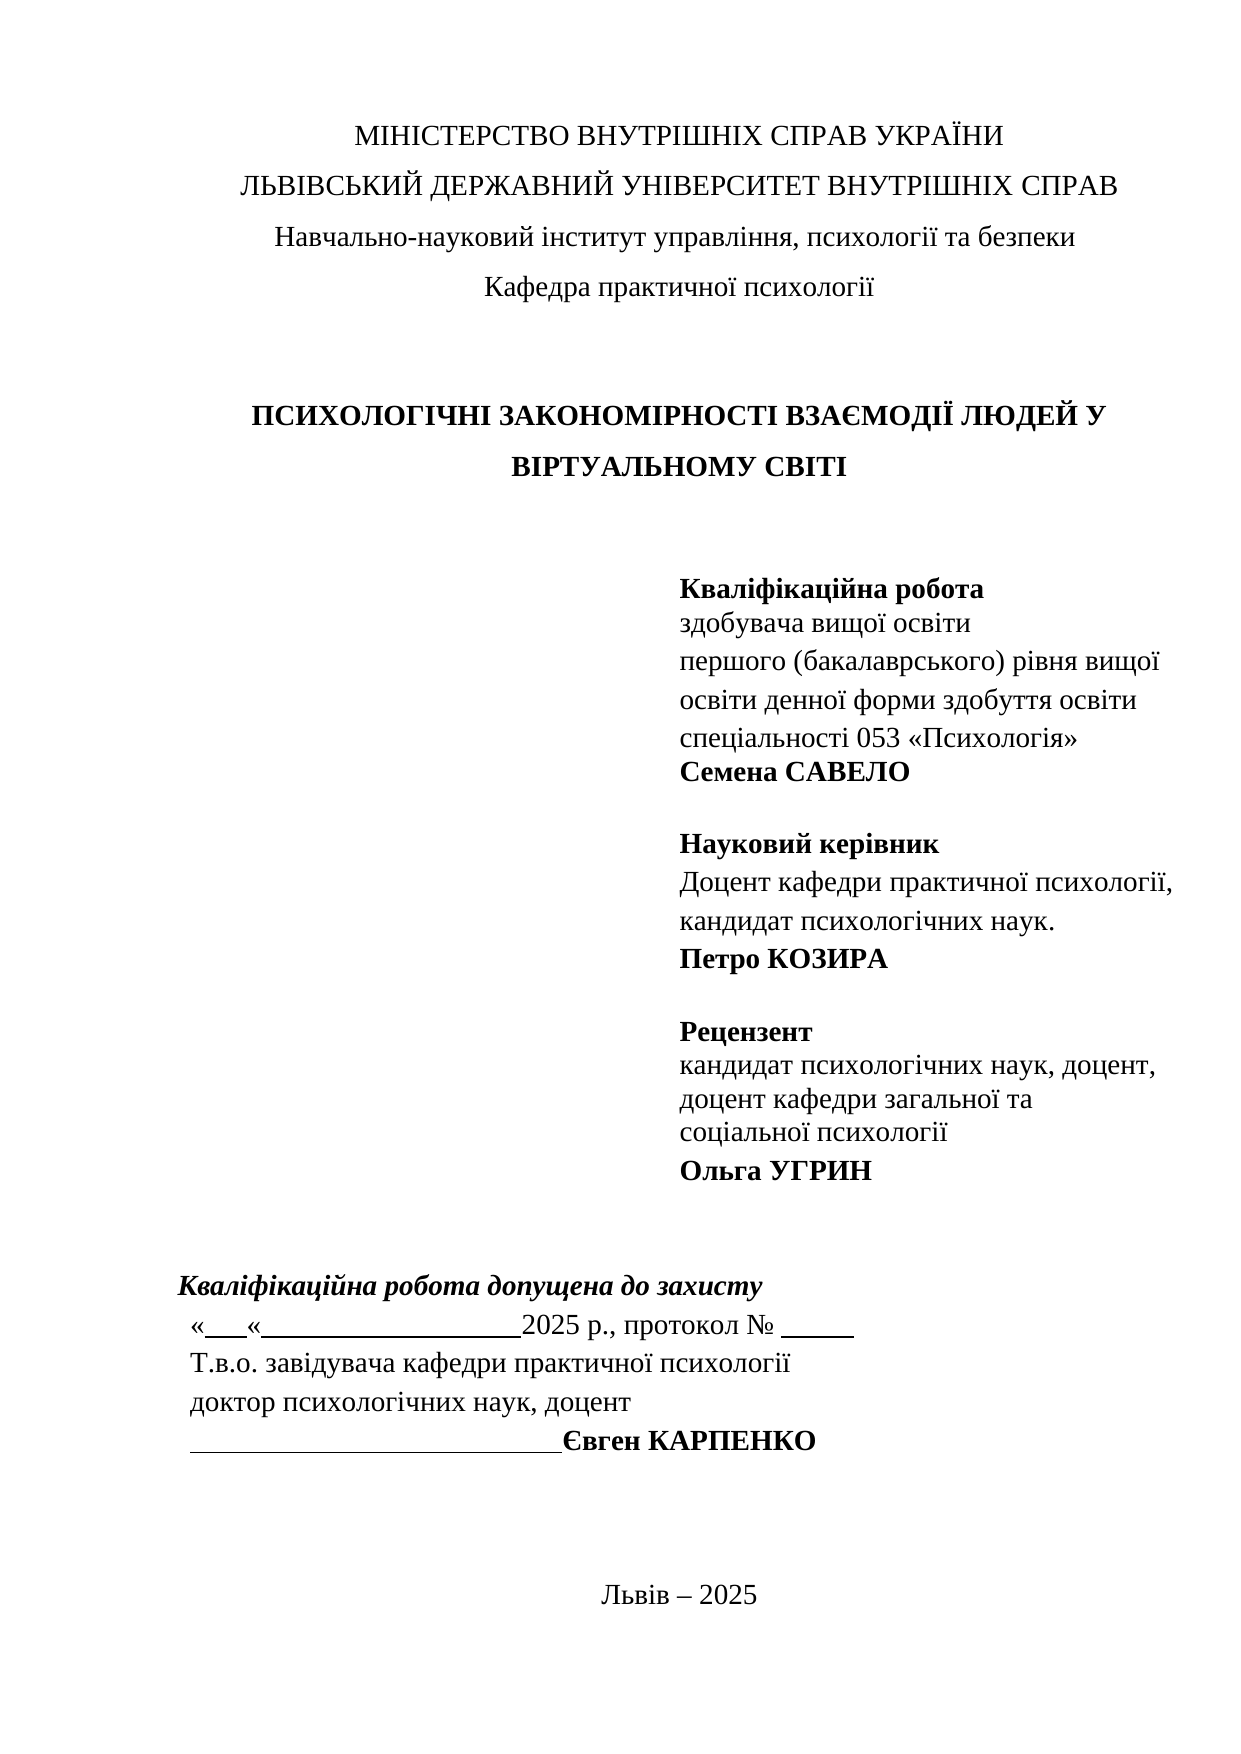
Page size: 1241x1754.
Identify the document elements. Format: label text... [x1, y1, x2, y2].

text кандидат психологічних наук. Петро КОЗИРА [679, 903, 1181, 975]
text доктор психологічних наук, доцент [190, 1384, 1181, 1418]
text Навчально-науковий інститут управління, психології та безпеки [252, 219, 1181, 252]
text Кваліфікаційна робота допущена до захисту [177, 1268, 1181, 1302]
text Євген КАРПЕНКО [190, 1423, 1181, 1456]
text Ольга УГРИН [679, 1153, 1181, 1186]
text ЛЬВІВСЬКИЙ ДЕРЖАВНИЙ УНІВЕРСИТЕТ ВНУТРІШНІХ СПРАВ [177, 168, 1181, 202]
text Рецензент кандидат психологічних наук, доцент, доцент кафедри загальної та [679, 980, 1181, 1114]
text Кваліфікаційна робота [679, 571, 1181, 605]
text Львів – 2025 [177, 1577, 1181, 1610]
text Т.в.о. завідувача кафедри практичної психології [190, 1346, 1181, 1379]
text Кафедра практичної психології [177, 269, 1181, 303]
text Семена САВЕЛО [679, 754, 1181, 787]
text першого (бакалаврського) рівня вищої освіти денної форми здобуття освіти [679, 643, 1181, 715]
text Доцент кафедри практичної психології, [679, 864, 1181, 898]
text « « 2025 р., протокол № [190, 1307, 1181, 1341]
text спеціальності 053 «Психологія» [679, 720, 1181, 754]
subtitle Науковий керівник [679, 787, 1181, 859]
text ПСИХОЛОГІЧНІ ЗАКОНОМІРНОСТІ ВЗАЄМОДІЇ ЛЮДЕЙ У ВІРТУАЛЬНОМУ СВІТІ [177, 398, 1181, 482]
text соціальної психології [679, 1114, 1181, 1148]
text МІНІСТЕРСТВО ВНУТРІШНІХ СПРАВ УКРАЇНИ [177, 118, 1181, 152]
text здобувача вищої освіти [679, 605, 1181, 638]
